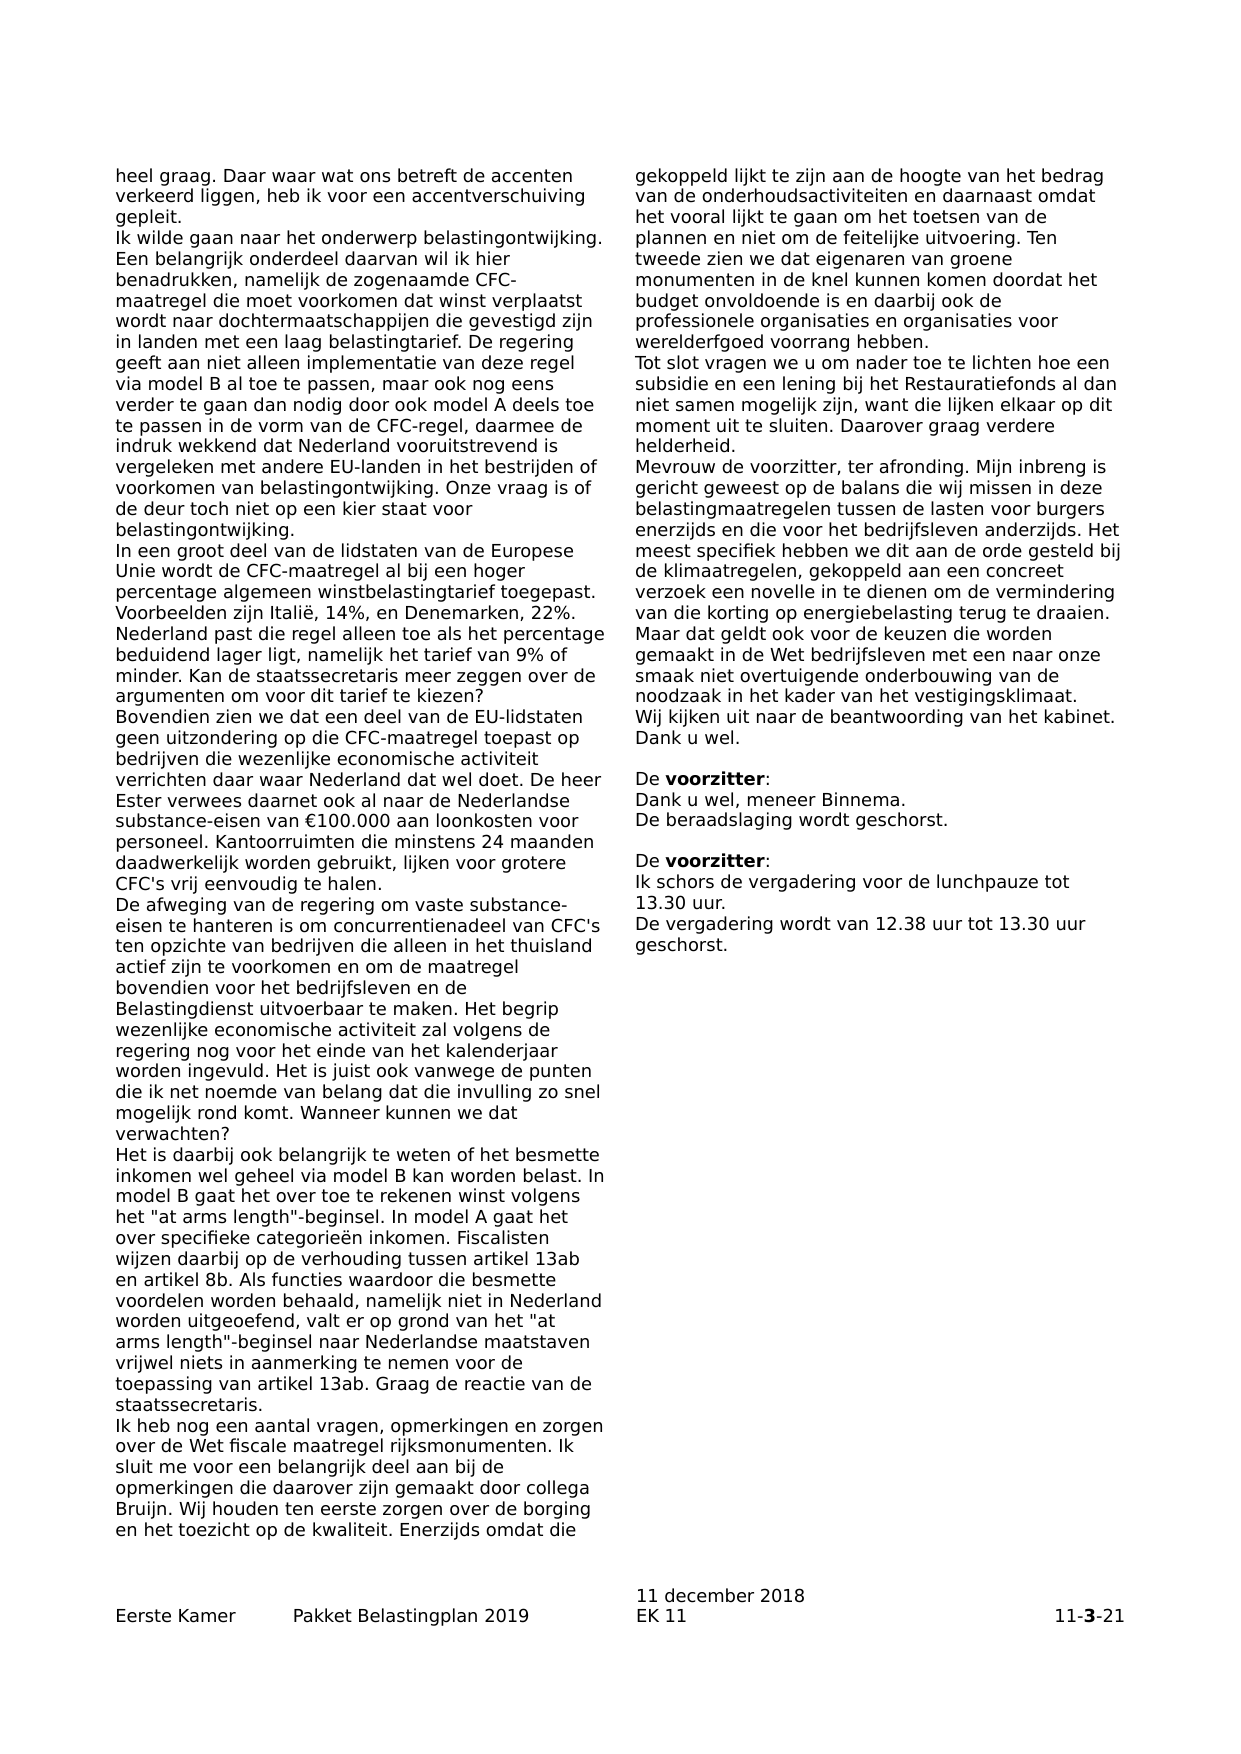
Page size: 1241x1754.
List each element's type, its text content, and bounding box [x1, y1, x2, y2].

text Tot slot vragen we u om nader toe te lichten hoe een subsidie en een lening bij het Restauratiefonds al dan niet samen mogelijk zijn, want die lijken elkaar op dit moment uit te sluiten. Daarover graag verdere helderheid. [635, 353, 1125, 457]
text De afweging van de regering om vaste substance-eisen te hanteren is om concurrentienadeel van CFC's ten opzichte van bedrijven die alleen in het thuisland actief zijn te voorkomen en om de maatregel bovendien voor het bedrijfsleven en de Belastingdienst uitvoerbaar te maken. Het begrip wezenlijke economische activiteit zal volgens de regering nog voor het einde van het kalenderjaar worden ingevuld. Het is juist ook vanwege de punten die ik net noemde van belang dat die invulling zo snel mogelijk rond komt. Wanneer kunnen we dat verwachten? [115, 894, 605, 1144]
text In een groot deel van de lidstaten van de Europese Unie wordt de CFC-maatregel al bij een hoger percentage algemeen winstbelastingtarief toegepast. Voorbeelden zijn Italië, 14%, en Denemarken, 22%. Nederland past die regel alleen toe als het percentage beduidend lager ligt, namelijk het tarief van 9% of minder. Kan de staatssecretaris meer zeggen over de argumenten om voor dit tarief te kiezen? [115, 540, 605, 707]
text Het is daarbij ook belangrijk te weten of het besmette inkomen wel geheel via model B kan worden belast. In model B gaat het over toe te rekenen winst volgens het "at arms length"-beginsel. In model A gaat het over specifieke categorieën inkomen. Fiscalisten wijzen daarbij op de verhouding tussen artikel 13ab en artikel 8b. Als functies waardoor die besmette voordelen worden behaald, namelijk niet in Nederland worden uitgeoefend, valt er op grond van het "at arms length"-beginsel naar Nederlandse maatstaven vrijwel niets in aanmerking te nemen voor de toepassing van artikel 13ab. Graag de reactie van de staatssecretaris. [115, 1144, 605, 1415]
text Ik wilde gaan naar het onderwerp belastingontwijking. Een belangrijk onderdeel daarvan wil ik hier benadrukken, namelijk de zogenaamde CFC-maatregel die moet voorkomen dat winst verplaatst wordt naar dochtermaatschappijen die gevestigd zijn in landen met een laag belastingtarief. De regering geeft aan niet alleen implementatie van deze regel via model B al toe te passen, maar ook nog eens verder te gaan dan nodig door ook model A deels toe te passen in de vorm van de CFC-regel, daarmee de indruk wekkend dat Nederland vooruitstrevend is vergeleken met andere EU-landen in het bestrijden of voorkomen van belastingontwijking. Onze vraag is of de deur toch niet op een kier staat voor belastingontwijking. [115, 228, 605, 540]
text Dank u wel. [635, 728, 1125, 749]
text Ik schors de vergadering voor de lunchpauze tot 13.30 uur. [635, 872, 1125, 913]
text Dank u wel, meneer Binnema. [635, 789, 1125, 810]
text gekoppeld lijkt te zijn aan de hoogte van het bedrag van de onderhoudsactiviteiten en daarnaast omdat het vooral lijkt te gaan om het toetsen van de plannen en niet om de feitelijke uitvoering. Ten tweede zien we dat eigenaren van groene monumenten in de knel kunnen komen doordat het budget onvoldoende is en daarbij ook de professionele organisaties en organisaties voor werelderfgoed voorrang hebben. [635, 165, 1125, 353]
text De voorzitter: [635, 769, 1125, 789]
text Bovendien zien we dat een deel van de EU-lidstaten geen uitzondering op die CFC-maatregel toepast op bedrijven die wezenlijke economische activiteit verrichten daar waar Nederland dat wel doet. De heer Ester verwees daarnet ook al naar de Nederlandse substance-eisen van €100.000 aan loonkosten voor personeel. Kantoorruimten die minstens 24 maanden daadwerkelijk worden gebruikt, lijken voor grotere CFC's vrij eenvoudig te halen. [115, 707, 605, 894]
text De voorzitter: [635, 851, 1125, 872]
text Wij kijken uit naar de beantwoording van het kabinet. [635, 707, 1125, 728]
text Mevrouw de voorzitter, ter afronding. Mijn inbreng is gericht geweest op de balans die wij missen in deze belastingmaatregelen tussen de lasten voor burgers enerzijds en die voor het bedrijfsleven anderzijds. Het meest specifiek hebben we dit aan de orde gesteld bij de klimaatregelen, gekoppeld aan een concreet verzoek een novelle in te dienen om de vermindering van die korting op energiebelasting terug te draaien. Maar dat geldt ook voor de keuzen die worden gemaakt in de Wet bedrijfsleven met een naar onze smaak niet overtuigende onderbouwing van de noodzaak in het kader van het vestigingsklimaat. [635, 457, 1125, 707]
text De beraadslaging wordt geschorst. [635, 810, 1125, 831]
text De vergadering wordt van 12.38 uur tot 13.30 uur geschorst. [635, 913, 1125, 955]
text heel graag. Daar waar wat ons betreft de accenten verkeerd liggen, heb ik voor een accentverschuiving gepleit. [115, 165, 605, 228]
text Ik heb nog een aantal vragen, opmerkingen en zorgen over de Wet fiscale maatregel rijksmonumenten. Ik sluit me voor een belangrijk deel aan bij de opmerkingen die daarover zijn gemaakt door collega Bruijn. Wij houden ten eerste zorgen over de borging en het toezicht op de kwaliteit. Enerzijds omdat die [115, 1415, 605, 1540]
